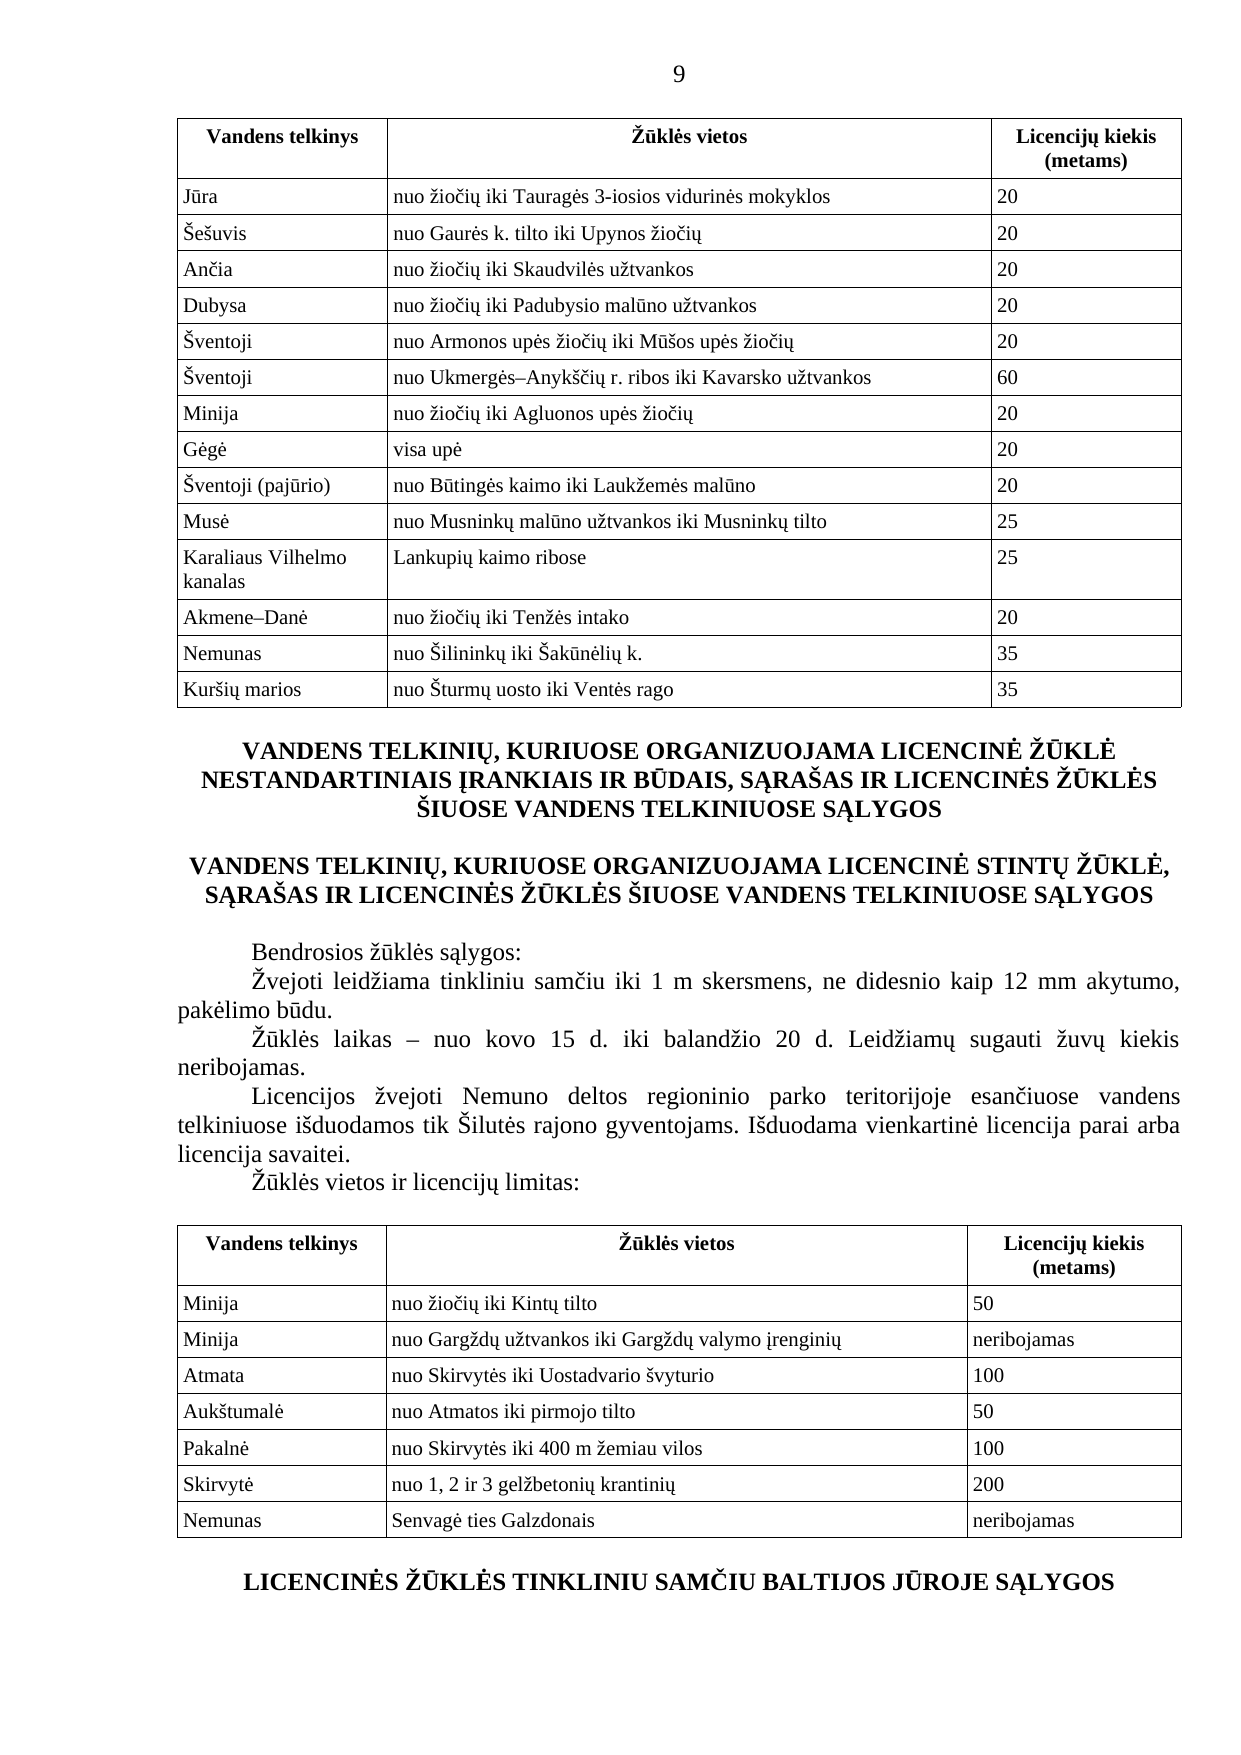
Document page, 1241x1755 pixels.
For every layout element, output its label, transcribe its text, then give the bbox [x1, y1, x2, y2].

table_cell 50 [968, 1394, 1181, 1429]
table_cell 20 [992, 288, 1181, 322]
table_cell 20 [992, 600, 1181, 635]
table_cell Nemunas [178, 1502, 386, 1537]
table_cell Šventoji [178, 360, 387, 394]
table_cell Musė [178, 504, 387, 539]
table_cell 20 [992, 396, 1181, 431]
table_cell Minija [178, 1322, 386, 1357]
table_cell nuo žiočių iki Skaudvilės užtvankos [388, 251, 991, 286]
table_cell 60 [992, 360, 1181, 394]
table_cell Kuršių marios [178, 672, 387, 707]
table_cell Senvagė ties Galzdonais [387, 1502, 967, 1537]
text Žvejoti leidžiama tinkliniu samčiu iki 1 m skersmens, ne didesnio kaip 12 mm akytumo, pakėlimo būdu. [177, 966, 1181, 1024]
table_cell 35 [992, 636, 1181, 671]
table_cell nuo Atmatos iki pirmojo tilto [387, 1394, 967, 1429]
table_cell neribojamas [968, 1502, 1181, 1537]
table_cell nuo Skirvytės iki Uostadvario švyturio [387, 1358, 967, 1393]
table_cell nuo Ukmergės–Anykščių r. ribos iki Kavarsko užtvankos [388, 360, 991, 394]
table_cell Jūra [178, 179, 387, 214]
table_cell Minija [178, 396, 387, 431]
table_cell nuo Šturmų uosto iki Ventės rago [388, 672, 991, 707]
table_cell Akmene–Danė [178, 600, 387, 635]
table_cell Pakalnė [178, 1430, 386, 1465]
table_cell 50 [968, 1286, 1181, 1321]
table_cell 25 [992, 540, 1181, 599]
table_cell nuo Šilininkų iki Šakūnėlių k. [388, 636, 991, 671]
table_cell Dubysa [178, 288, 387, 322]
table_cell Nemunas [178, 636, 387, 671]
table_cell 20 [992, 251, 1181, 286]
table_cell 20 [992, 432, 1181, 467]
table_cell nuo Gargždų užtvankos iki Gargždų valymo įrenginių [387, 1322, 967, 1357]
text Bendrosios žūklės sąlygos: [177, 937, 1240, 966]
table_cell nuo Armonos upės žiočių iki Mūšos upės žiočių [388, 324, 991, 358]
text Licencijos žvejoti Nemuno deltos regioninio parko teritorijoje esančiuose vandens telkiniuose išduodamos tik Šilutės rajono gyventojams. Išduodama vienkartinė licencija parai arba licencija savaitei. [177, 1081, 1181, 1167]
table_cell Ančia [178, 251, 387, 286]
table_cell Gėgė [178, 432, 387, 467]
table_header Žūklės vietos [387, 1226, 967, 1285]
table_cell Lankupių kaimo ribose [388, 540, 991, 599]
table_cell 100 [968, 1430, 1181, 1465]
table_header Licencijų kiekis (metams) [992, 119, 1181, 178]
text VANDENS TELKINIŲ, KURIUOSE ORGANIZUOJAMA LICENCINĖ STINTŲ ŽŪKLĖ, SĄRAŠAS IR LICENCINĖS ŽŪKLĖS ŠIUOSE VANDENS TELKINIUOSE SĄLYGOS [177, 851, 1181, 909]
text Žūklės vietos ir licencijų limitas: [177, 1167, 1181, 1196]
table_cell 20 [992, 468, 1181, 503]
table_cell 200 [968, 1466, 1181, 1501]
table_cell Šventoji [178, 324, 387, 358]
table_cell nuo Musninkų malūno užtvankos iki Musninkų tilto [388, 504, 991, 539]
table_cell Karaliaus Vilhelmo kanalas [178, 540, 387, 599]
table_cell 20 [992, 179, 1181, 214]
table_cell Aukštumalė [178, 1394, 386, 1429]
table_cell Atmata [178, 1358, 386, 1393]
table_cell visa upė [388, 432, 991, 467]
table_cell Skirvytė [178, 1466, 386, 1501]
table_cell nuo Gaurės k. tilto iki Upynos žiočių [388, 215, 991, 250]
table_cell Šešuvis [178, 215, 387, 250]
text LICENCINĖS ŽŪKLĖS TINKLINIU SAMČIU BALTIJOS JŪROJE SĄLYGOS [177, 1567, 1181, 1595]
table_header Vandens telkinys [178, 119, 387, 178]
table_cell Šventoji (pajūrio) [178, 468, 387, 503]
table_cell nuo Skirvytės iki 400 m žemiau vilos [387, 1430, 967, 1465]
table_cell nuo žiočių iki Kintų tilto [387, 1286, 967, 1321]
table_cell nuo žiočių iki Agluonos upės žiočių [388, 396, 991, 431]
table_cell nuo žiočių iki Tenžės intako [388, 600, 991, 635]
table_header Žūklės vietos [388, 119, 991, 178]
text Žūklės laikas – nuo kovo 15 d. iki balandžio 20 d. Leidžiamų sugauti žuvų kiekis neribojamas. [177, 1024, 1181, 1081]
table_header Vandens telkinys [178, 1226, 386, 1285]
table_cell 100 [968, 1358, 1181, 1393]
table_cell nuo 1, 2 ir 3 gelžbetonių krantinių [387, 1466, 967, 1501]
table_cell 25 [992, 504, 1181, 539]
table_cell neribojamas [968, 1322, 1181, 1357]
table_cell 20 [992, 324, 1181, 358]
table_header Licencijų kiekis (metams) [968, 1226, 1181, 1285]
text VANDENS TELKINIŲ, KURIUOSE ORGANIZUOJAMA LICENCINĖ ŽŪKLĖ NESTANDARTINIAIS ĮRANKIAIS IR BŪDAIS, SĄRAŠAS IR LICENCINĖS ŽŪKLĖS ŠIUOSE VANDENS TELKINIUOSE SĄLYGOS [177, 736, 1181, 822]
table_cell nuo žiočių iki Tauragės 3-iosios vidurinės mokyklos [388, 179, 991, 214]
table_cell 20 [992, 215, 1181, 250]
table_cell nuo žiočių iki Padubysio malūno užtvankos [388, 288, 991, 322]
table_cell Minija [178, 1286, 386, 1321]
table_cell nuo Būtingės kaimo iki Laukžemės malūno [388, 468, 991, 503]
table_cell 35 [992, 672, 1181, 707]
